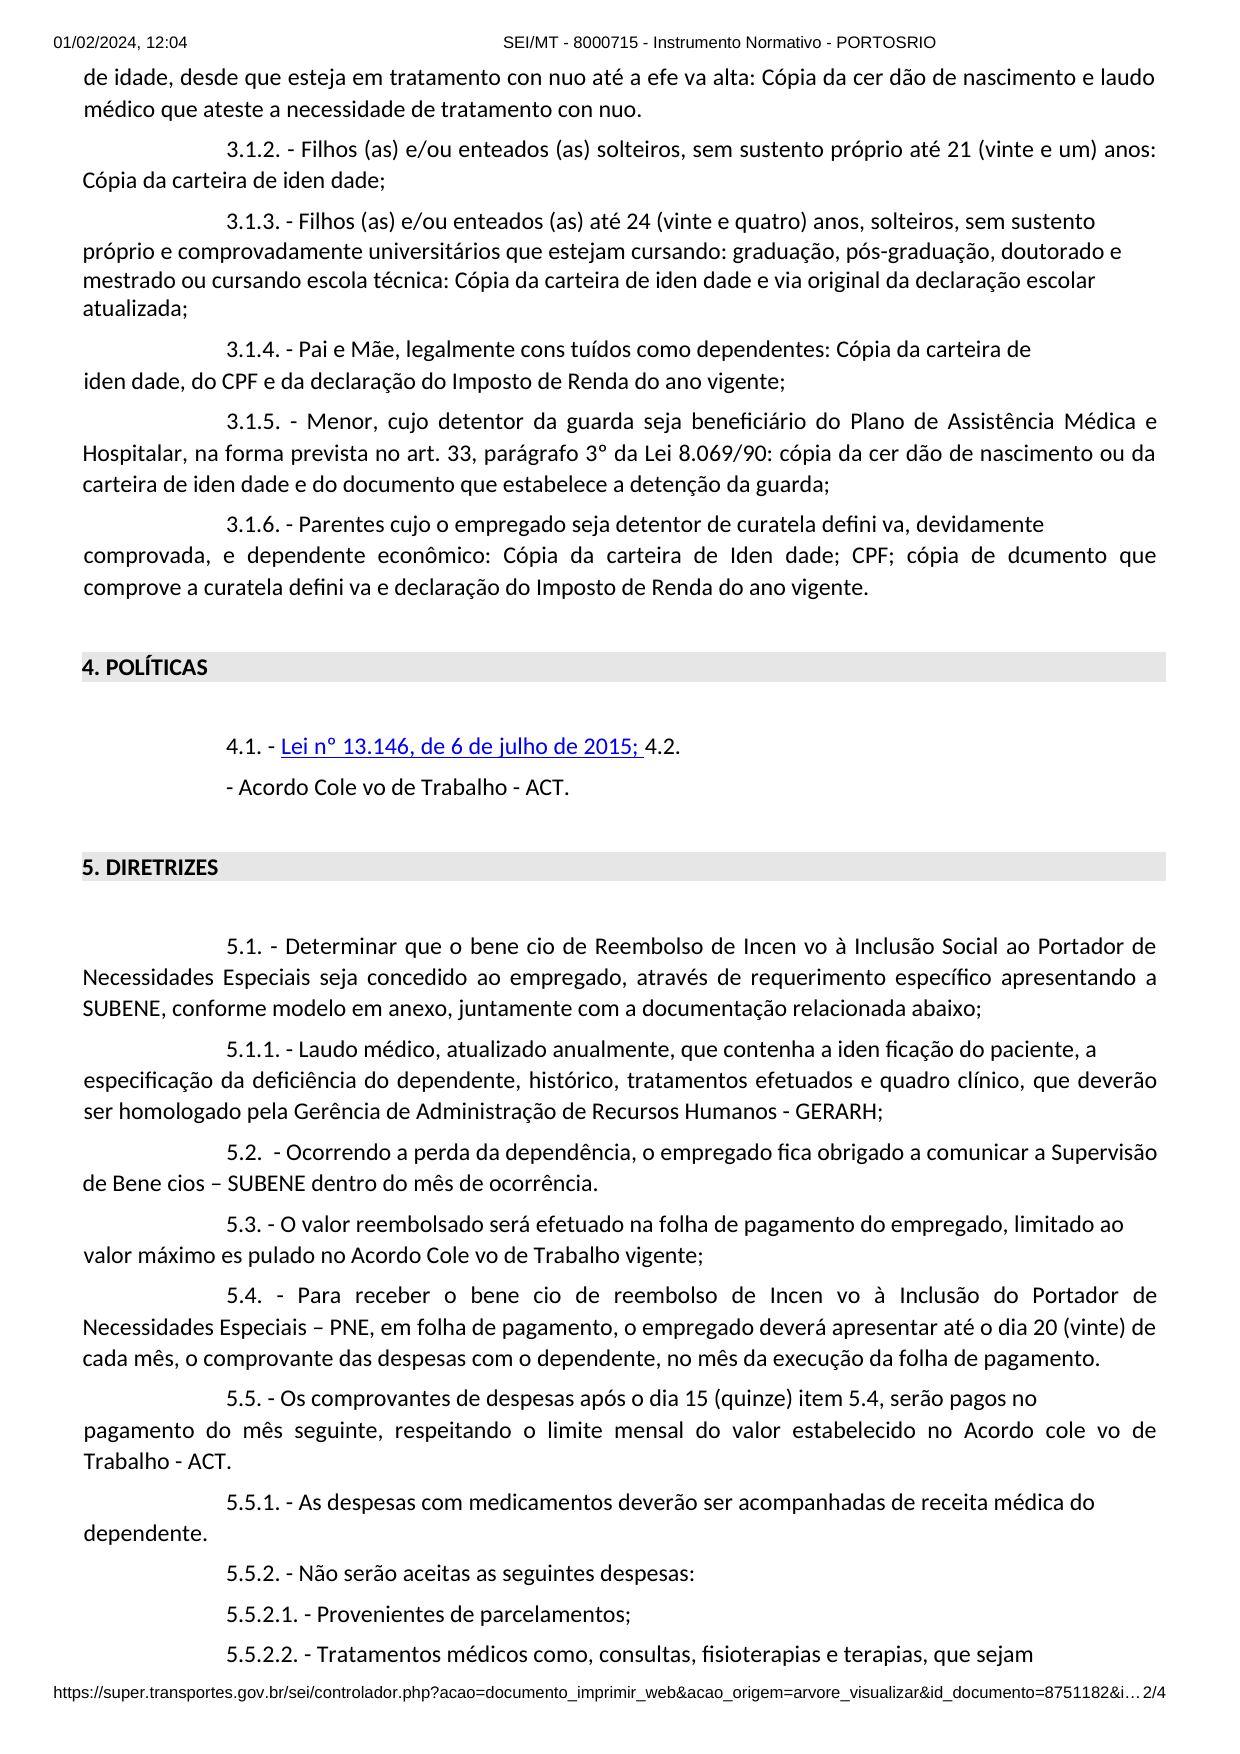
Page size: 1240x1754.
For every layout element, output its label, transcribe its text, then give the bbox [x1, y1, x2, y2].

text valor máximo es pulado no Acordo Cole vo de Trabalho vigente; [83, 1240, 1158, 1269]
text 3.1.6. - Parentes cujo o empregado seja detentor de curatela defini va, devidamente [226, 509, 1158, 539]
text dependente. [83, 1518, 1158, 1547]
text 4.1. - Lei nº 13.146, de 6 de julho de 2015; 4.2. - Acordo Cole vo de Trabalho - ACT. [226, 731, 681, 801]
text iden dade, do CPF e da declaração do Imposto de Renda do ano vigente; [83, 366, 1158, 395]
text 5.5.1. - As despesas com medicamentos deverão ser acompanhadas de receita médica do [226, 1487, 1158, 1516]
text 3.1.2. - Filhos (as) e/ou enteados (as) solteiros, sem sustento próprio até 21 (vinte e um) anos: Cópia da carteira de iden dade; [82, 134, 1158, 195]
text 5.3. - O valor reembolsado será efetuado na folha de pagamento do empregado, limitado ao [226, 1209, 1158, 1238]
subtitle 4. POLÍTICAS [82, 652, 1166, 682]
text 5.5.2. - Não serão aceitas as seguintes despesas: [226, 1558, 1158, 1588]
text 5.4. - Para receber o bene cio de reembolso de Incen vo à Inclusão do Portador de Necessidades Especiais – PNE, em folha de pagamento, o empregado deverá apresentar até o dia 20 (vinte) de cada mês, o comprovante das despesas com o dependente, no mês da execução da folha de pagamento. [82, 1281, 1158, 1372]
text 5.5.2.1. - Provenientes de parcelamentos; [226, 1599, 1158, 1628]
text 5.2. - Ocorrendo a perda da dependência, o empregado fica obrigado a comunicar a Supervisão de Bene cios – SUBENE dentro do mês de ocorrência. [82, 1137, 1158, 1197]
text 3.1.5. - Menor, cujo detentor da guarda seja beneficiário do Plano de Assistência Médica e Hospitalar, na forma prevista no art. 33, parágrafo 3º da Lei 8.069/90: cópia da cer dão de nascimento ou da carteira de iden dade e do documento que estabelece a detenção da guarda; [82, 406, 1158, 498]
text 5.1.1. - Laudo médico, atualizado anualmente, que contenha a iden ficação do paciente, a [226, 1034, 1158, 1063]
text 3.1.3. - Filhos (as) e/ou enteados (as) até 24 (vinte e quatro) anos, solteiros, sem sustento [226, 206, 1158, 235]
text próprio e comprovadamente universitários que estejam cursando: graduação, pós-graduação, doutorado e mestrado ou cursando escola técnica: Cópia da carteira de iden dade e via original da declaração escolar atualizada; [82, 237, 1166, 322]
subtitle 5. DIRETRIZES [82, 852, 1166, 881]
text 5.5. - Os comprovantes de despesas após o dia 15 (quinze) item 5.4, serão pagos no [226, 1383, 1158, 1413]
text 5.5.2.2. - Tratamentos médicos como, consultas, fisioterapias e terapias, que sejam [226, 1639, 1158, 1669]
text especificação da deficiência do dependente, histórico, tratamentos efetuados e quadro clínico, que deverão ser homologado pela Gerência de Administração de Recursos Humanos - GERARH; [83, 1065, 1158, 1126]
text pagamento do mês seguinte, respeitando o limite mensal do valor estabelecido no Acordo cole vo de Trabalho - ACT. [83, 1415, 1158, 1475]
text 3.1.4. - Pai e Mãe, legalmente cons tuídos como dependentes: Cópia da carteira de [226, 334, 1158, 364]
text comprovada, e dependente econômico: Cópia da carteira de Iden dade; CPF; cópia de dcumento que comprove a curatela defini va e declaração do Imposto de Renda do ano vigente. [83, 541, 1158, 601]
text 5.1. - Determinar que o bene cio de Reembolso de Incen vo à Inclusão Social ao Portador de Necessidades Especiais seja concedido ao empregado, através de requerimento específico apresentando a SUBENE, conforme modelo em anexo, juntamente com a documentação relacionada abaixo; [82, 931, 1158, 1023]
text de idade, desde que esteja em tratamento con nuo até a efe va alta: Cópia da cer dão de nascimento e laudo médico que ateste a necessidade de tratamento con nuo. [83, 62, 1158, 123]
